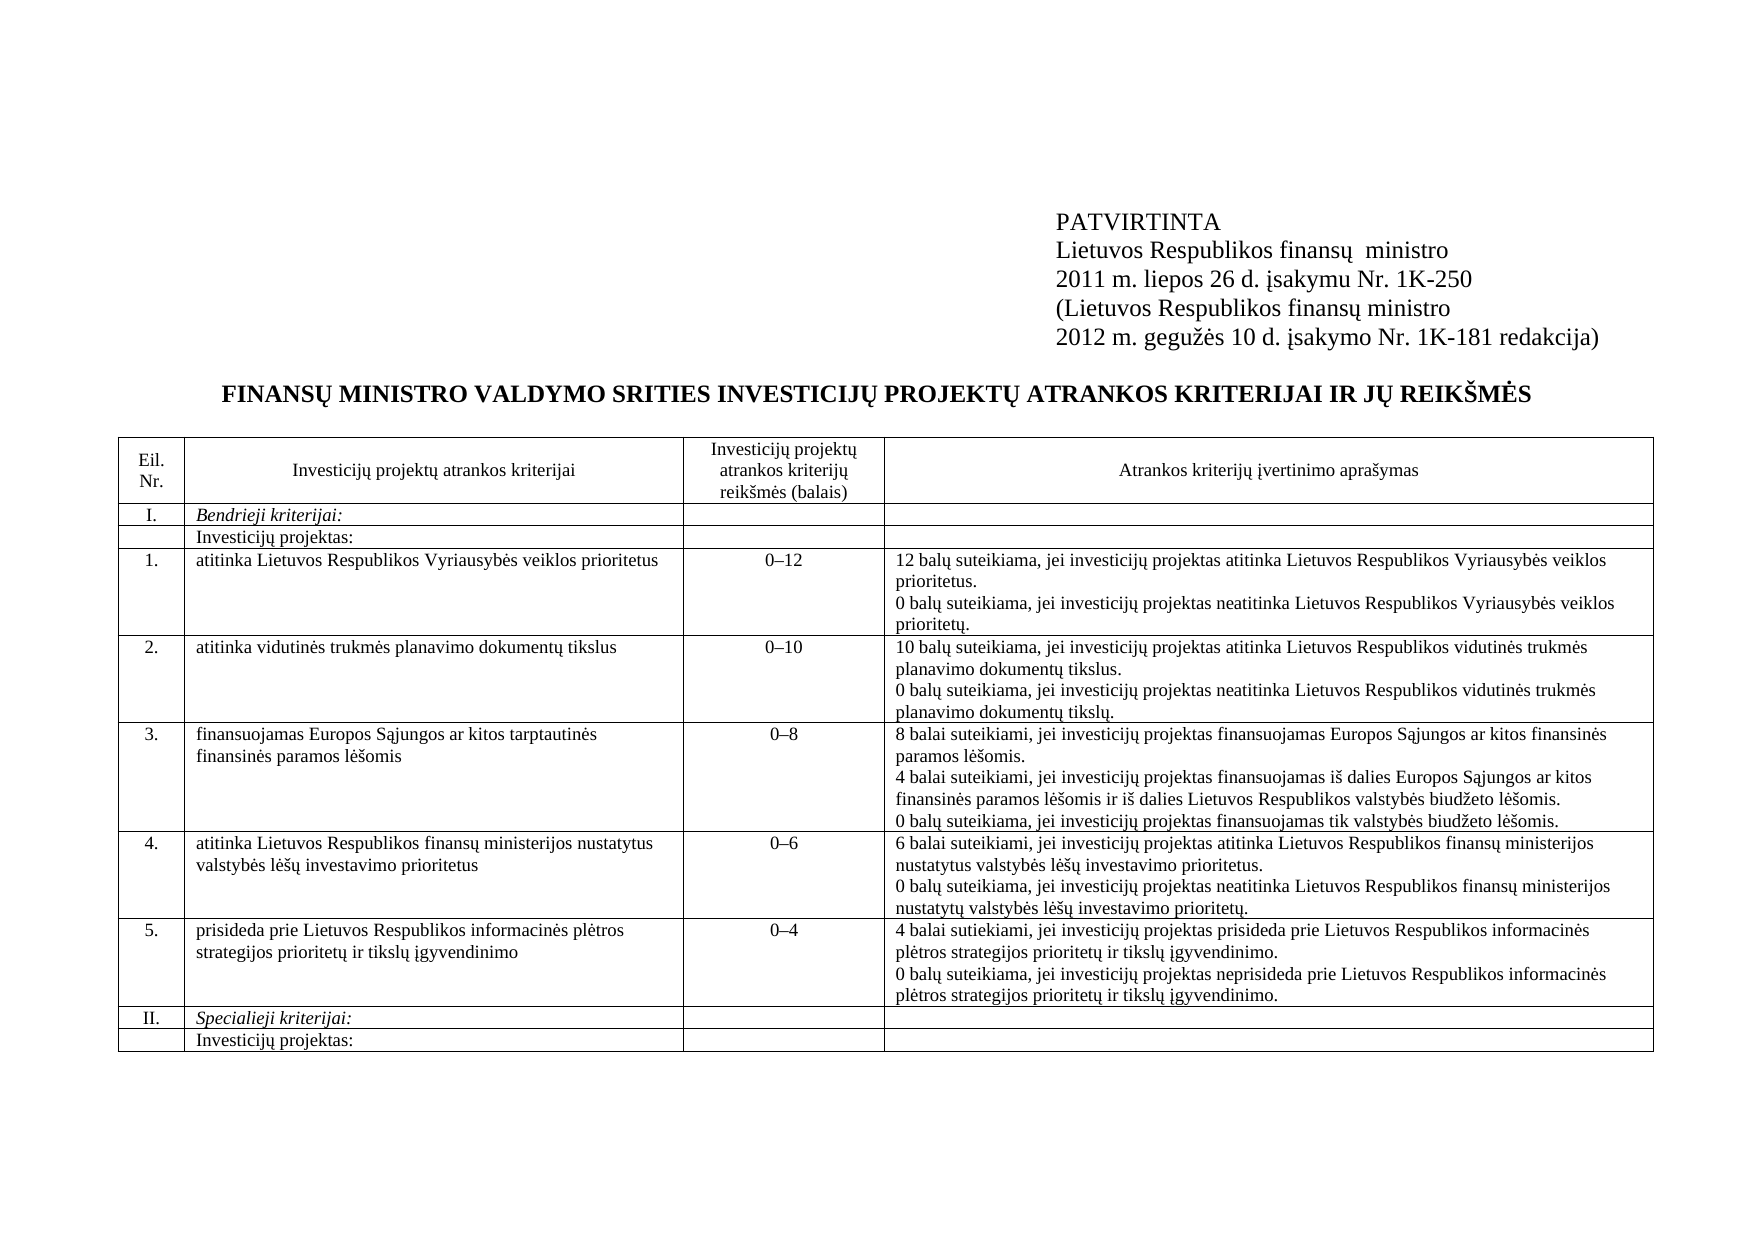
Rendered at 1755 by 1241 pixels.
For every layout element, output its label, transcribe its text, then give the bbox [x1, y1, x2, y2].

table_cell [885, 504, 1653, 525]
table_cell [885, 1029, 1653, 1051]
table_cell 4. [119, 832, 184, 918]
text (Lietuvos Respublikos finansų ministro [1056, 293, 1636, 322]
table_cell 0–6 [684, 832, 884, 918]
table_cell 8 balai suteikiami, jei investicijų projektas finansuojamas Europos Sąjungos ar kitos finansinės paramos lėšomis. 4 balai suteikiami, jei investicijų projektas finansuojamas iš dalies Europos Sąjungos ar kitos finansinės paramos lėšomis ir iš dalies Lietuvos Respublikos valstybės biudžeto lėšomis. 0 balų suteikiama, jei investicijų projektas finansuojamas tik valstybės biudžeto lėšomis. [885, 723, 1653, 831]
table_cell 0–8 [684, 723, 884, 831]
table_cell 2. [119, 636, 184, 722]
table_cell I. [119, 504, 184, 525]
text 2011 m. liepos 26 d. įsakymu Nr. 1K-250 [1056, 264, 1636, 293]
table_cell atitinka Lietuvos Respublikos Vyriausybės veiklos prioritetus [185, 549, 683, 635]
table_cell 1. [119, 549, 184, 635]
table_cell [885, 1007, 1653, 1028]
table_cell [684, 504, 884, 525]
table_cell Bendrieji kriterijai: [185, 504, 683, 525]
table_cell 4 balai sutiekiami, jei investicijų projektas prisideda prie Lietuvos Respublikos informacinės plėtros strategijos prioritetų ir tikslų įgyvendinimo. 0 balų suteikiama, jei investicijų projektas neprisideda prie Lietuvos Respublikos informacinės plėtros strategijos prioritetų ir tikslų įgyvendinimo. [885, 919, 1653, 1006]
table_cell prisideda prie Lietuvos Respublikos informacinės plėtros strategijos prioritetų ir tikslų įgyvendinimo [185, 919, 683, 1006]
table_cell 10 balų suteikiama, jei investicijų projektas atitinka Lietuvos Respublikos vidutinės trukmės planavimo dokumentų tikslus. 0 balų suteikiama, jei investicijų projektas neatitinka Lietuvos Respublikos vidutinės trukmės planavimo dokumentų tikslų. [885, 636, 1653, 722]
table_cell [885, 526, 1653, 548]
table_cell finansuojamas Europos Sąjungos ar kitos tarptautinės finansinės paramos lėšomis [185, 723, 683, 831]
table_cell 5. [119, 919, 184, 1006]
table_cell Investicijų projektas: [185, 1029, 683, 1051]
table_header Atrankos kriterijų įvertinimo aprašymas [885, 438, 1653, 502]
table_cell [119, 526, 184, 548]
table_header Investicijų projektų atrankos kriterijai [185, 438, 683, 502]
text 2012 m. gegužės 10 d. įsakymo Nr. 1K-181 redakcija) [1056, 322, 1636, 350]
table_cell 0–10 [684, 636, 884, 722]
table_cell [684, 526, 884, 548]
table_cell 6 balai suteikiami, jei investicijų projektas atitinka Lietuvos Respublikos finansų ministerijos nustatytus valstybės lėšų investavimo prioritetus. 0 balų suteikiama, jei investicijų projektas neatitinka Lietuvos Respublikos finansų ministerijos nustatytų valstybės lėšų investavimo prioritetų. [885, 832, 1653, 918]
text PATVIRTINTA [1056, 207, 1636, 235]
table_cell 0–4 [684, 919, 884, 1006]
table_cell [119, 1029, 184, 1051]
table_cell 0–12 [684, 549, 884, 635]
table_cell Investicijų projektas: [185, 526, 683, 548]
table_cell [684, 1007, 884, 1028]
table_cell atitinka vidutinės trukmės planavimo dokumentų tikslus [185, 636, 683, 722]
table_header Investicijų projektų atrankos kriterijų reikšmės (balais) [684, 438, 884, 502]
table_cell 3. [119, 723, 184, 831]
table_cell II. [119, 1007, 184, 1028]
table_cell atitinka Lietuvos Respublikos finansų ministerijos nustatytus valstybės lėšų investavimo prioritetus [185, 832, 683, 918]
table_cell 12 balų suteikiama, jei investicijų projektas atitinka Lietuvos Respublikos Vyriausybės veiklos prioritetus. 0 balų suteikiama, jei investicijų projektas neatitinka Lietuvos Respublikos Vyriausybės veiklos prioritetų. [885, 549, 1653, 635]
text Lietuvos Respublikos finansų ministro [1056, 235, 1636, 264]
table_cell [684, 1029, 884, 1051]
text FINANSŲ MINISTRO VALDYMO SRITIES INVESTICIJŲ PROJEKTŲ ATRANKOS KRITERIJAI IR JŲ REIKŠMĖS [118, 379, 1636, 408]
table_cell Specialieji kriterijai: [185, 1007, 683, 1028]
table_header Eil. Nr. [119, 438, 184, 502]
